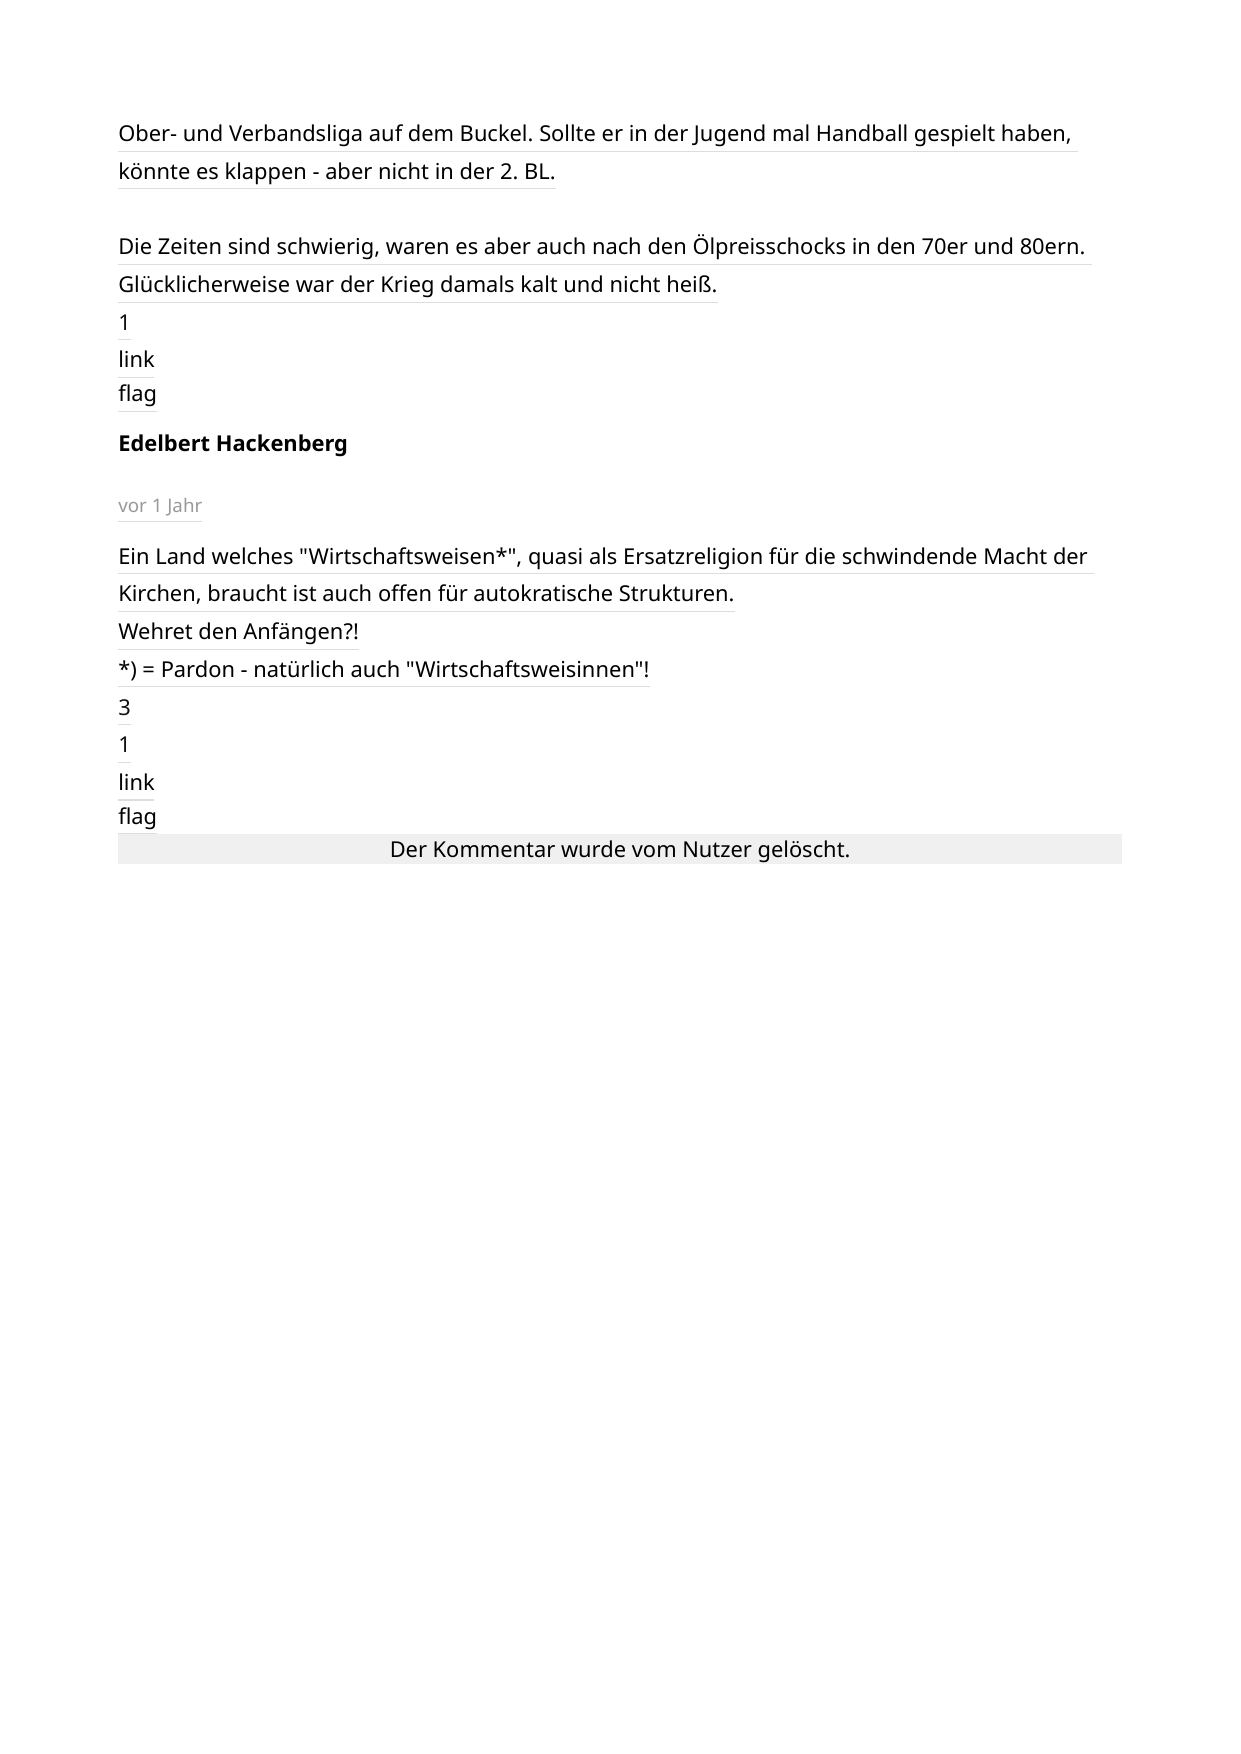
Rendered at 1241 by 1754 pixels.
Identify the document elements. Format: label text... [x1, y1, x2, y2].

text Ober- und Verbandsliga auf dem Buckel. Sollte er in der Jugend mal Handball gespielt haben, könnte es klappen - aber nicht in der 2. BL. Die Zeiten sind schwierig, waren es aber auch nach den Ölpreisschocks in den 70er und 80ern. Glücklicherweise war der Krieg damals kalt und nicht heiß. [118, 118, 1122, 303]
text Der Kommentar wurde vom Nutzer gelöscht. [118, 834, 1122, 864]
text 1 [118, 729, 1122, 763]
text Ein Land welches "Wirtschaftsweisen*", quasi als Ersatzreligion für die schwindende Macht der Kirchen, braucht ist auch offen für autokratische Strukturen. Wehret den Anfängen?! *) = Pardon - natürlich auch "Wirtschaftsweisinnen"! [118, 541, 1122, 687]
text vor 1 Jahr [118, 492, 1117, 522]
text link [118, 767, 1122, 801]
text flag [118, 801, 1122, 834]
text link [118, 344, 1122, 378]
text flag [118, 378, 1122, 412]
text 3 [118, 691, 1122, 725]
text Edelbert Hackenberg [118, 427, 1122, 457]
text 1 [118, 307, 1122, 340]
